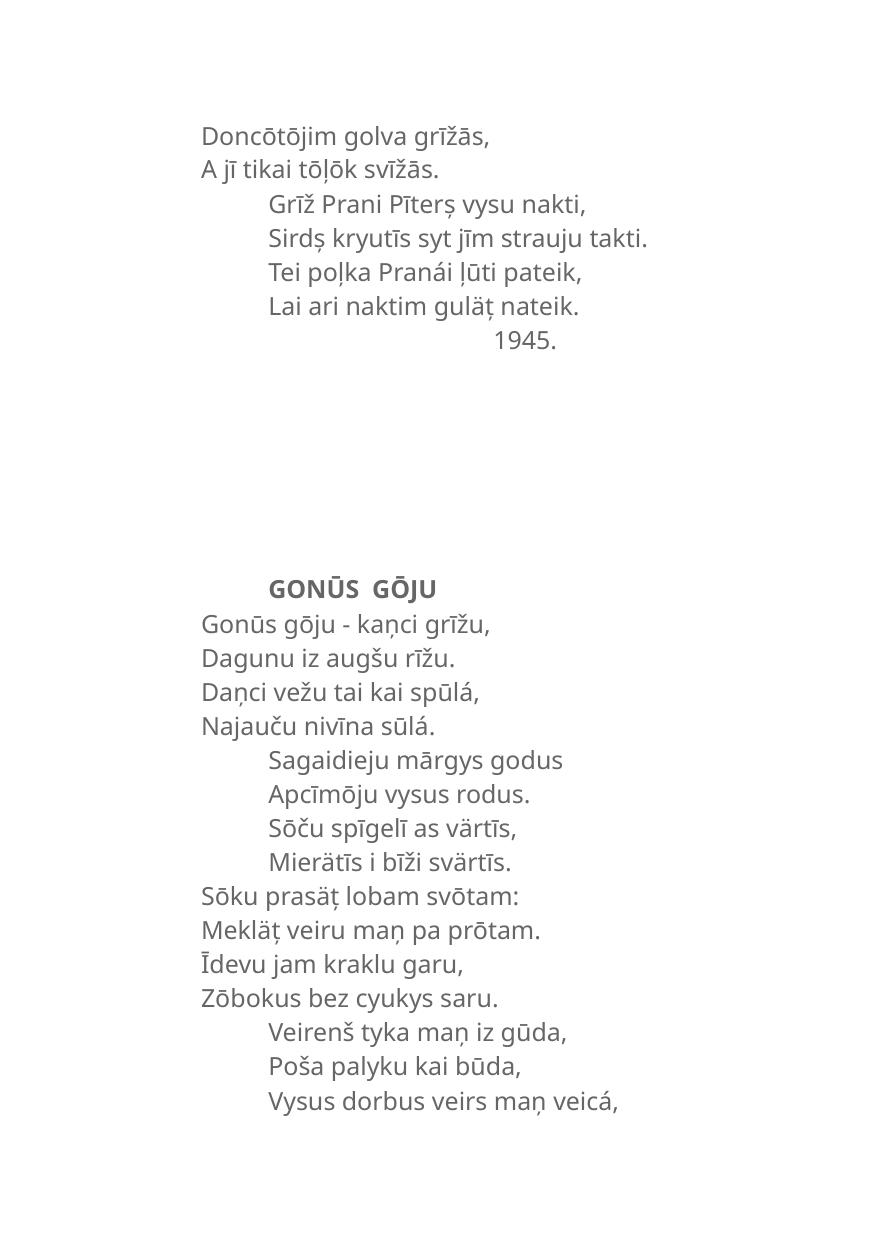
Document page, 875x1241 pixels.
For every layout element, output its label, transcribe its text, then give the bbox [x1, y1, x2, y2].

text Poša palyku kai būda, [201, 1049, 756, 1083]
text Veirenš tyka maņ iz gūda, [201, 1015, 756, 1049]
text Doncōtōjim golva grīžās, [201, 118, 756, 152]
text Vysus dorbus veirs maņ veicá, [201, 1083, 756, 1117]
text Grīž Prani Pīterș vysu nakti, [201, 186, 756, 220]
text Zōbokus bez cyukys saru. [201, 981, 756, 1015]
text Sōču spīgelī as värtīs, [201, 811, 756, 845]
text Sagaidieju mārgys godus [201, 742, 756, 777]
text Tei poļka Pranái ļūti pateik, [201, 254, 756, 288]
text Gonūs gōju - kaņci grīžu, [201, 606, 756, 640]
text Mekläț veiru maņ pa prōtam. [201, 913, 756, 947]
text Īdevu jam kraklu garu, [201, 947, 756, 981]
text 1945. [201, 322, 756, 357]
text Mierätīs i bīži svärtīs. [201, 845, 756, 879]
text Daņci vežu tai kai spūlá, [201, 674, 756, 708]
text Lai ari naktim guläț nateik. [201, 288, 756, 322]
text GONŪS GŌJU [201, 572, 756, 606]
text Najauču nivīna sūlá. [201, 708, 756, 742]
text Apcīmōju vysus rodus. [201, 777, 756, 811]
text Sōku prasäț lobam svōtam: [201, 879, 756, 913]
text A jī tikai tōļōk svīžās. [201, 152, 756, 186]
text Sirdș kryutīs syt jīm strauju takti. [201, 220, 756, 254]
text Dagunu iz augšu rīžu. [201, 640, 756, 674]
